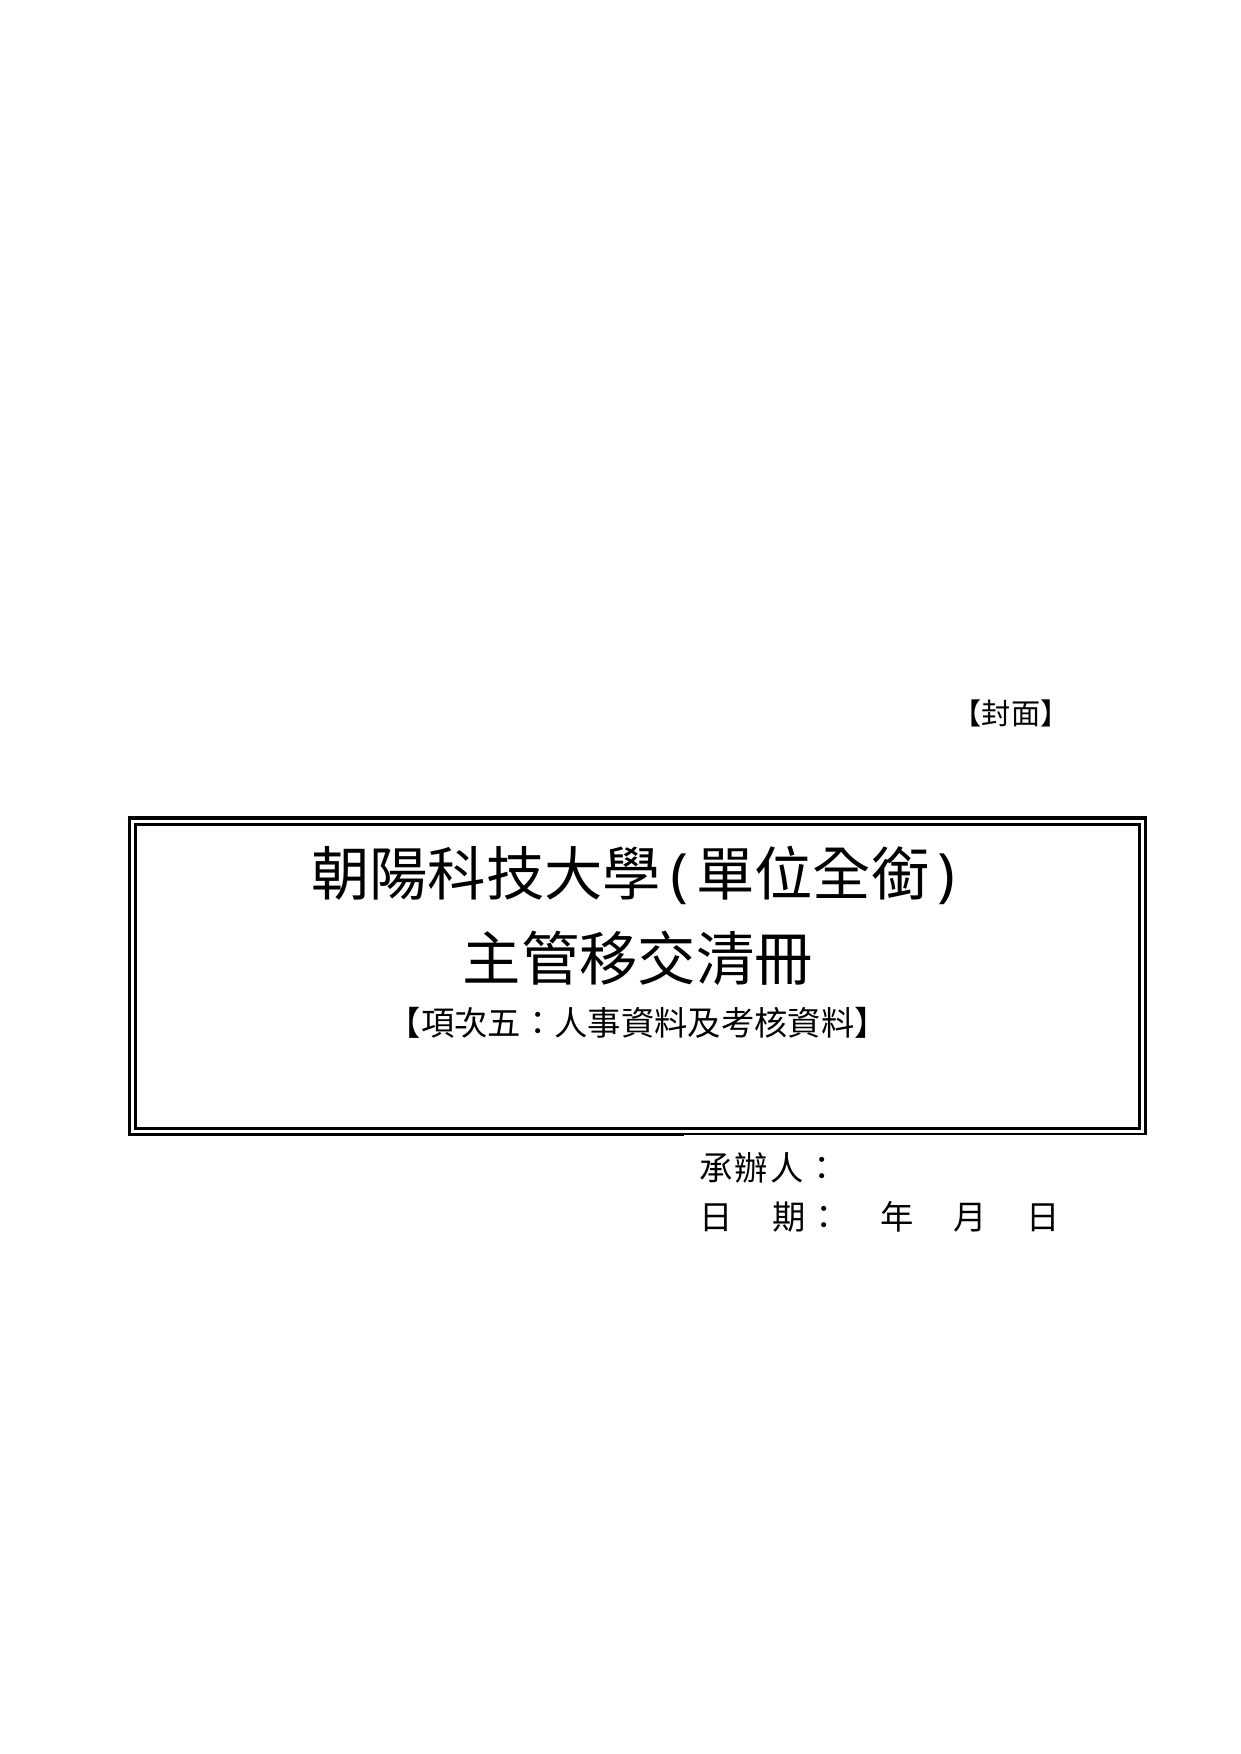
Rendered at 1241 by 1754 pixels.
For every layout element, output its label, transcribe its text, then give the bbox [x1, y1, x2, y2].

text 【封面】 [952, 691, 1072, 733]
text 主管移交清冊 [137, 901, 1138, 986]
text 承辦人： 日 期： 年 月 日 [699, 1142, 1140, 1232]
text 朝陽科技大學(單位全銜) [131, 820, 1144, 901]
text 【項次五：人事資料及考核資料】 [137, 986, 1138, 1045]
